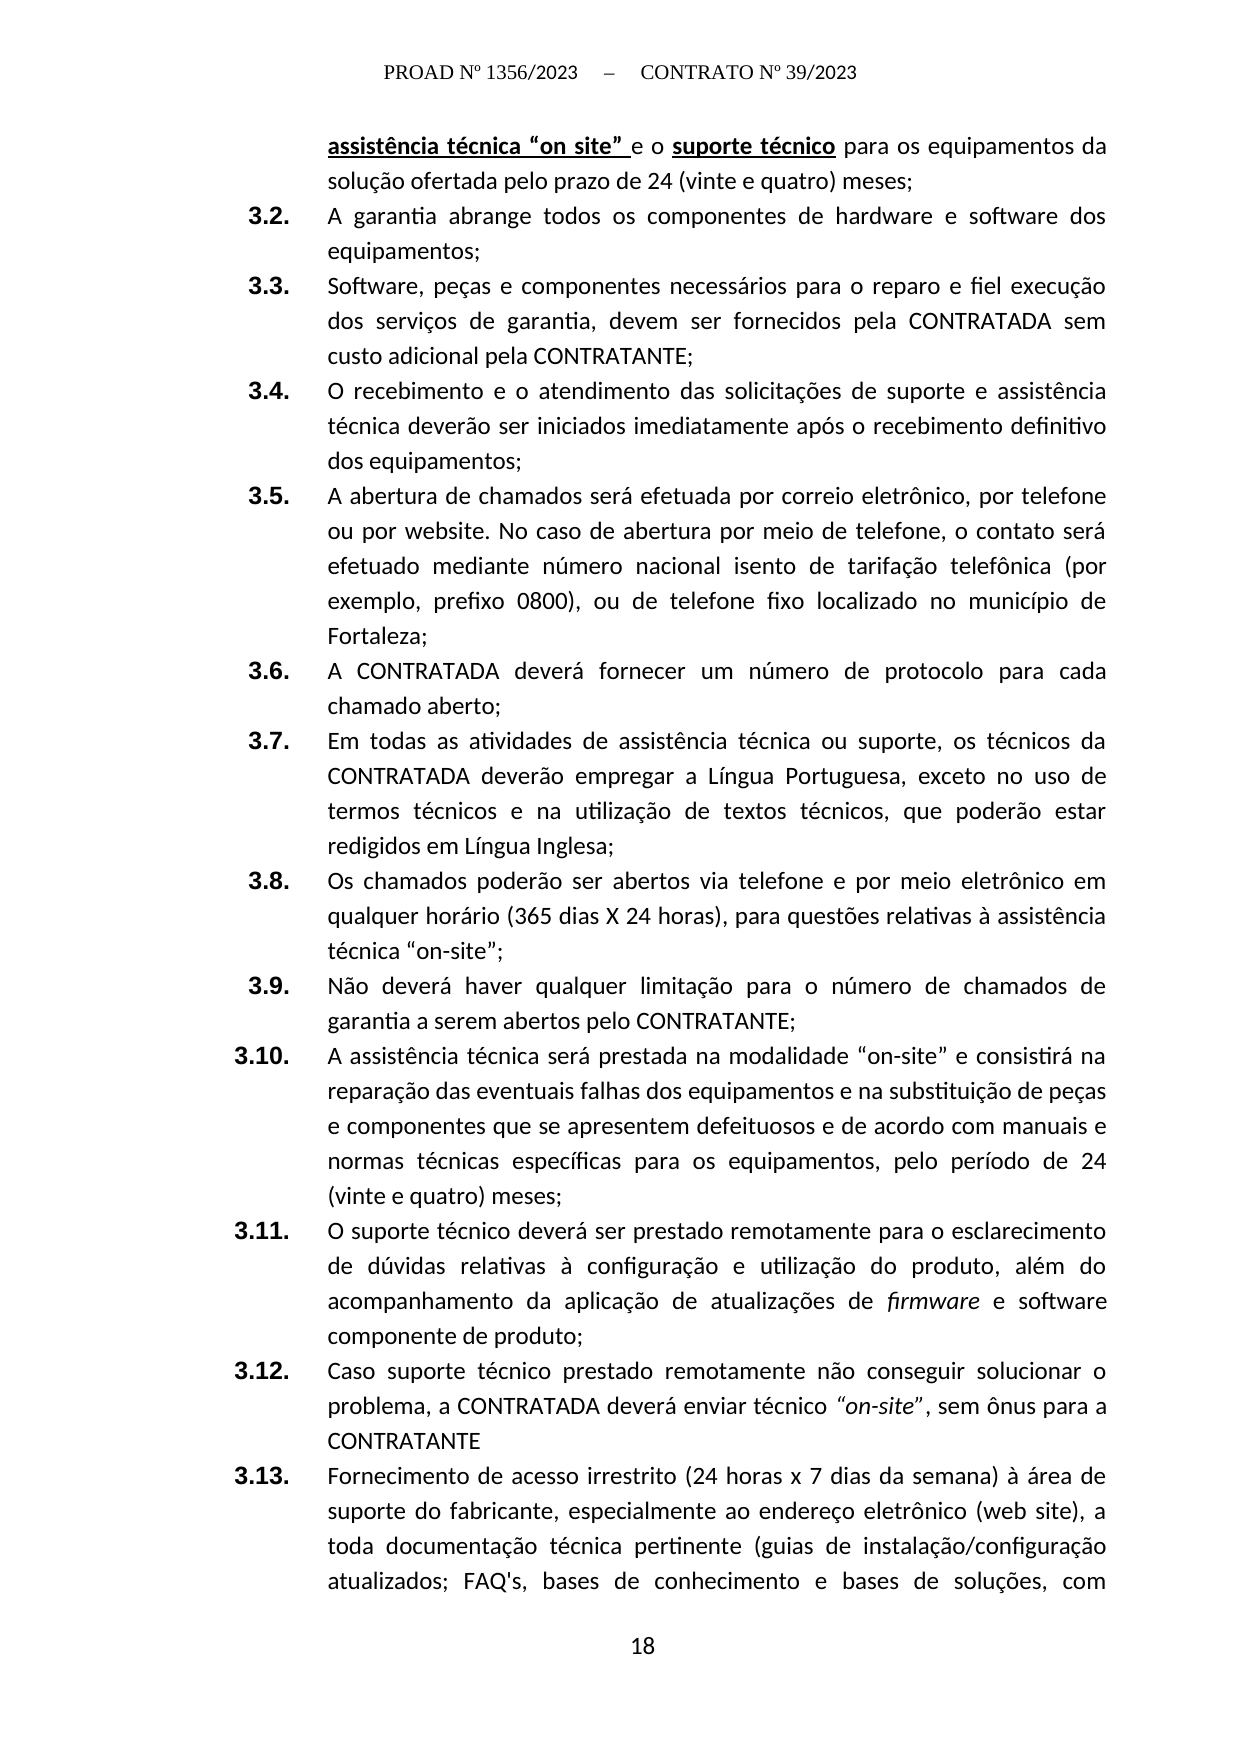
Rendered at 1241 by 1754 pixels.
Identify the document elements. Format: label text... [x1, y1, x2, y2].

list Fornecimento de acesso irrestrito (24 horas x 7 dias da semana) à área de suporte do fabricante, especialmente ao endereço eletrônico (web site), a toda documentação técnica pertinente (guias de instalação/configuração atualizados; FAQ's, bases de conhecimento e bases de soluções, com [290, 1460, 1107, 1595]
list A abertura de chamados será efetuada por correio eletrônico, por telefone ou por website. No caso de abertura por meio de telefone, o contato será efetuado mediante número nacional isento de tarifação telefônica (por exemplo, prefixo 0800), ou de telefone fixo localizado no município de Fortaleza; [290, 480, 1107, 650]
list assistência técnica “on site” e o suporte técnico para os equipamentos da solução ofertada pelo prazo de 24 (vinte e quatro) meses; [290, 130, 1107, 195]
list O recebimento e o atendimento das solicitações de suporte e assistência técnica deverão ser iniciados imediatamente após o recebimento definitivo dos equipamentos; [290, 375, 1107, 475]
list Não deverá haver qualquer limitação para o número de chamados de garantia a serem abertos pelo CONTRATANTE; [290, 970, 1107, 1035]
list A garantia abrange todos os componentes de hardware e software dos equipamentos; [290, 200, 1107, 265]
list A assistência técnica será prestada na modalidade “on-site” e consistirá na reparação das eventuais falhas dos equipamentos e na substituição de peças e componentes que se apresentem defeituosos e de acordo com manuais e normas técnicas específicas para os equipamentos, pelo período de 24 (vinte e quatro) meses; [290, 1040, 1107, 1210]
list Caso suporte técnico prestado remotamente não conseguir solucionar o problema, a CONTRATADA deverá enviar técnico “on-site”, sem ônus para a CONTRATANTE [290, 1355, 1107, 1455]
list O suporte técnico deverá ser prestado remotamente para o esclarecimento de dúvidas relativas à configuração e utilização do produto, além do acompanhamento da aplicação de atualizações de firmware e software componente de produto; [290, 1215, 1107, 1350]
list Em todas as atividades de assistência técnica ou suporte, os técnicos da CONTRATADA deverão empregar a Língua Portuguesa, exceto no uso de termos técnicos e na utilização de textos técnicos, que poderão estar redigidos em Língua Inglesa; [290, 725, 1107, 860]
list Software, peças e componentes necessários para o reparo e fiel execução dos serviços de garantia, devem ser fornecidos pela CONTRATADA sem custo adicional pela CONTRATANTE; [290, 270, 1107, 370]
list A CONTRATADA deverá fornecer um número de protocolo para cada chamado aberto; [290, 655, 1107, 720]
list Os chamados poderão ser abertos via telefone e por meio eletrônico em qualquer horário (365 dias X 24 horas), para questões relativas à assistência técnica “on-site”; [290, 865, 1107, 965]
